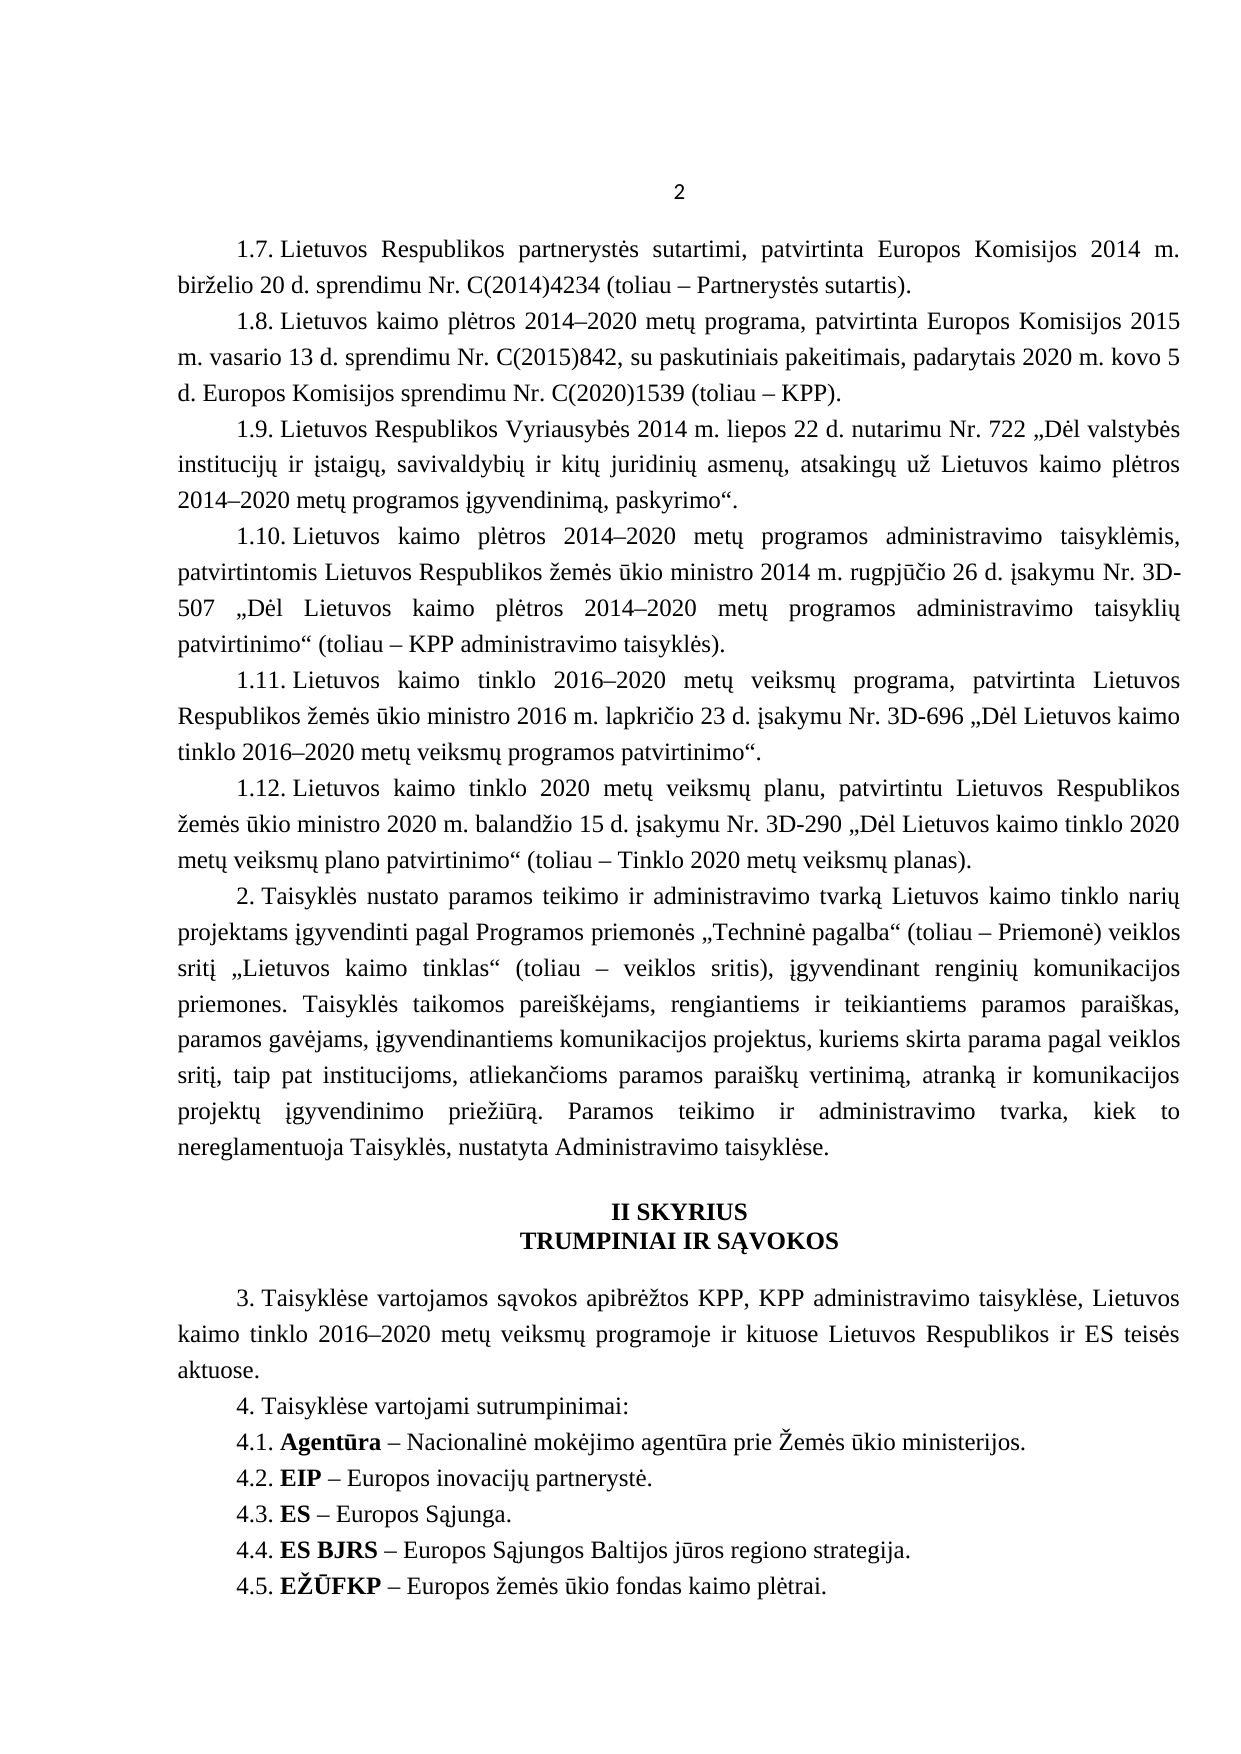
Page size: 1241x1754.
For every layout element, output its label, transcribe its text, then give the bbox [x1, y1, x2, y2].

text 4.2. EIP – Europos inovacijų partnerystė. [177, 1463, 1181, 1492]
text TRUMPINIAI IR SĄVOKOS [177, 1226, 1181, 1254]
text 4.1. Agentūra – Nacionalinė mokėjimo agentūra prie Žemės ūkio ministerijos. [177, 1427, 1181, 1456]
text 1.10. Lietuvos kaimo plėtros 2014–2020 metų programos administravimo taisyklėmis, patvirtintomis Lietuvos Respublikos žemės ūkio ministro 2014 m. rugpjūčio 26 d. įsakymu Nr. 3D-507 „Dėl Lietuvos kaimo plėtros 2014–2020 metų programos administravimo taisyklių patvirtinimo“ (toliau – KPP administravimo taisyklės). [177, 521, 1181, 658]
text 2. Taisyklės nustato paramos teikimo ir administravimo tvarką Lietuvos kaimo tinklo narių projektams įgyvendinti pagal Programos priemonės „Techninė pagalba“ (toliau – Priemonė) veiklos sritį „Lietuvos kaimo tinklas“ (toliau – veiklos sritis), įgyvendinant renginių komunikacijos priemones. Taisyklės taikomos pareiškėjams, rengiantiems ir teikiantiems paramos paraiškas, paramos gavėjams, įgyvendinantiems komunikacijos projektus, kuriems skirta parama pagal veiklos sritį, taip pat institucijoms, atliekančioms paramos paraiškų vertinimą, atranką ir komunikacijos projektų įgyvendinimo priežiūrą. Paramos teikimo ir administravimo tvarka, kiek to nereglamentuoja Taisyklės, nustatyta Administravimo taisyklėse. [177, 881, 1181, 1161]
text 1.12. Lietuvos kaimo tinklo 2020 metų veiksmų planu, patvirtintu Lietuvos Respublikos žemės ūkio ministro 2020 m. balandžio 15 d. įsakymu Nr. 3D-290 „Dėl Lietuvos kaimo tinklo 2020 metų veiksmų plano patvirtinimo“ (toliau – Tinklo 2020 metų veiksmų planas). [177, 773, 1181, 874]
text 1.11. Lietuvos kaimo tinklo 2016–2020 metų veiksmų programa, patvirtinta Lietuvos Respublikos žemės ūkio ministro 2016 m. lapkričio 23 d. įsakymu Nr. 3D-696 „Dėl Lietuvos kaimo tinklo 2016–2020 metų veiksmų programos patvirtinimo“. [177, 665, 1181, 766]
text 4. Taisyklėse vartojami sutrumpinimai: [177, 1391, 1181, 1420]
text II SKYRIUS [177, 1197, 1181, 1226]
text 4.4. ES BJRS – Europos Sąjungos Baltijos jūros regiono strategija. [177, 1535, 1181, 1564]
text 4.3. ES – Europos Sąjunga. [177, 1499, 1181, 1528]
text 1.7. Lietuvos Respublikos partnerystės sutartimi, patvirtinta Europos Komisijos 2014 m. birželio 20 d. sprendimu Nr. C(2014)4234 (toliau – Partnerystės sutartis). [177, 234, 1181, 299]
text 3. Taisyklėse vartojamos sąvokos apibrėžtos KPP, KPP administravimo taisyklėse, Lietuvos kaimo tinklo 2016–2020 metų veiksmų programoje ir kituose Lietuvos Respublikos ir ES teisės aktuose. [177, 1283, 1181, 1384]
text 1.8. Lietuvos kaimo plėtros 2014–2020 metų programa, patvirtinta Europos Komisijos 2015 m. vasario 13 d. sprendimu Nr. C(2015)842, su paskutiniais pakeitimais, padarytais 2020 m. kovo 5 d. Europos Komisijos sprendimu Nr. C(2020)1539 (toliau – KPP). [177, 306, 1181, 406]
text 4.5. EŽŪFKP – Europos žemės ūkio fondas kaimo plėtrai. [177, 1571, 1181, 1599]
text 1.9. Lietuvos Respublikos Vyriausybės 2014 m. liepos 22 d. nutarimu Nr. 722 „Dėl valstybės institucijų ir įstaigų, savivaldybių ir kitų juridinių asmenų, atsakingų už Lietuvos kaimo plėtros 2014–2020 metų programos įgyvendinimą, paskyrimo“. [177, 414, 1181, 514]
